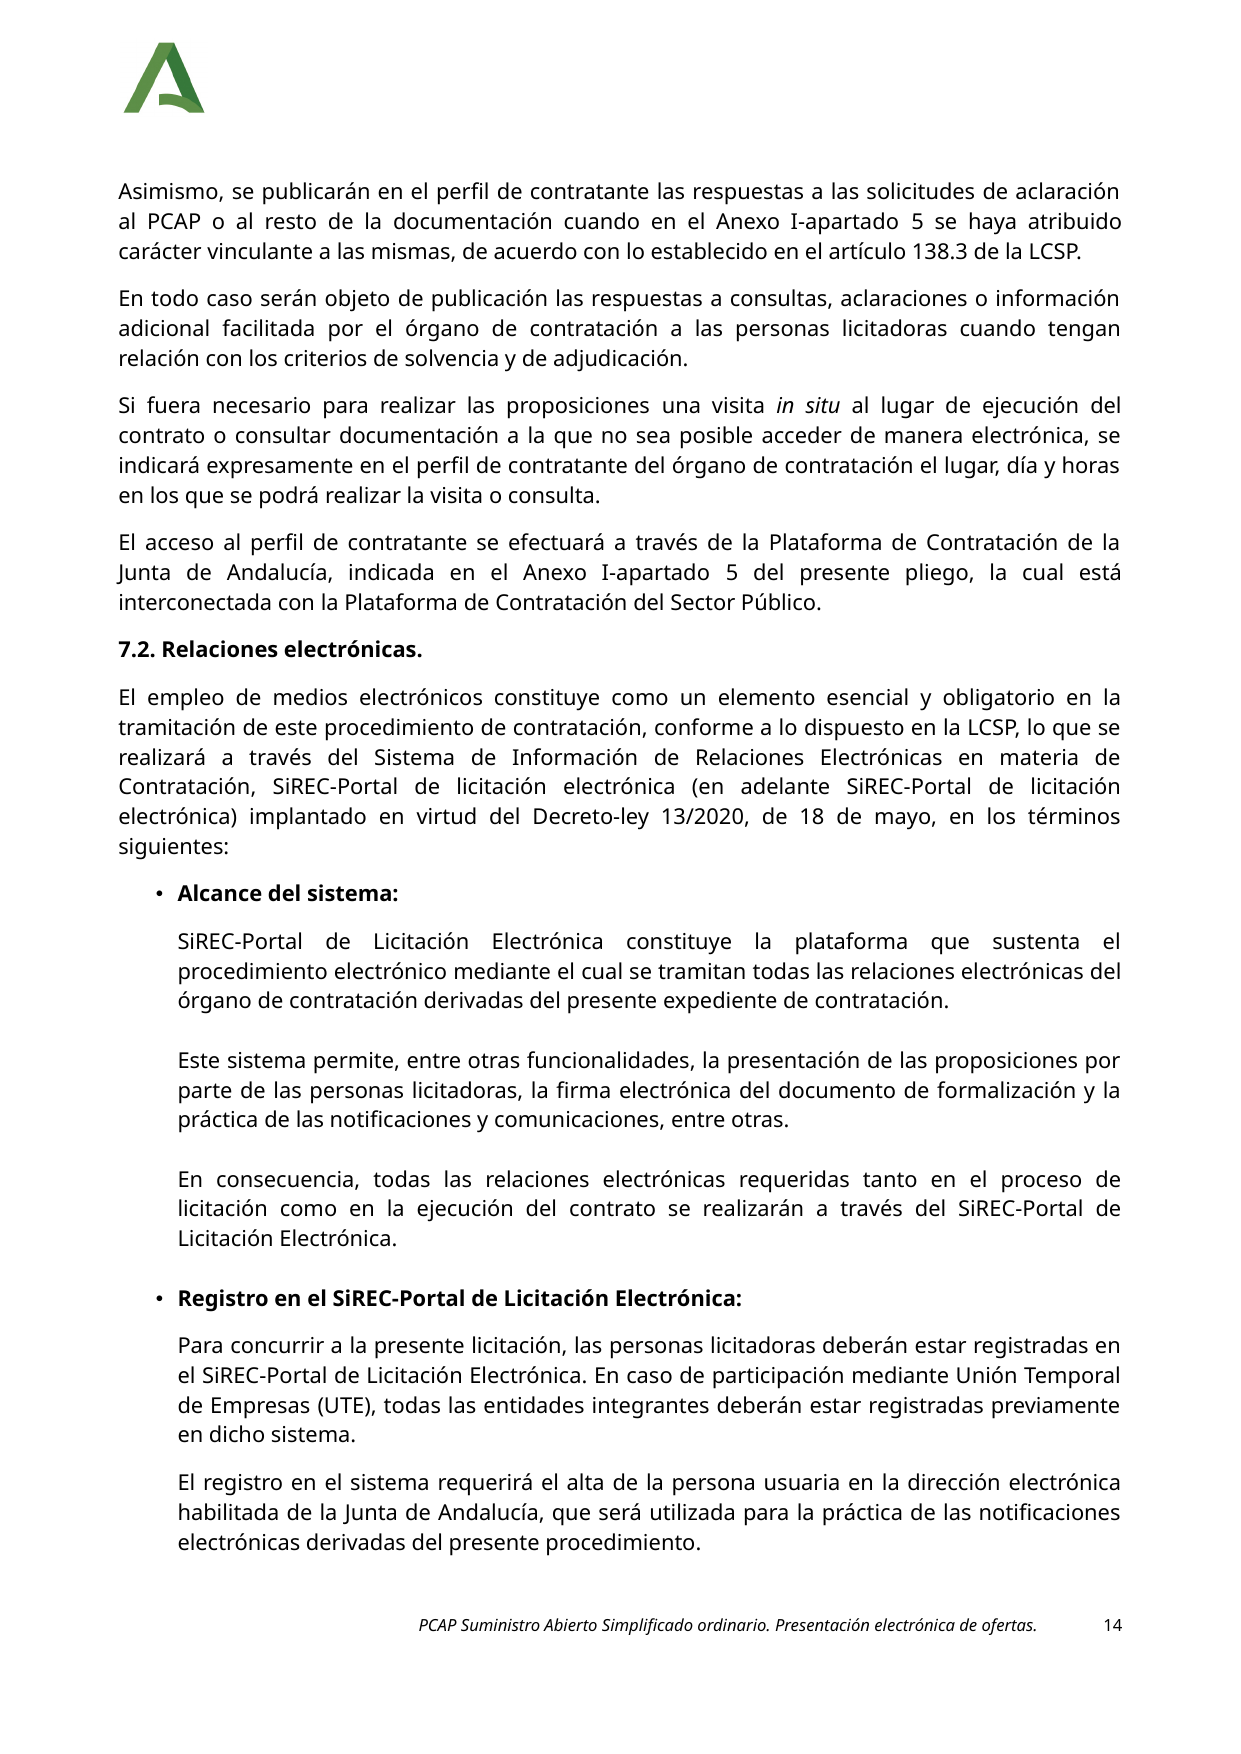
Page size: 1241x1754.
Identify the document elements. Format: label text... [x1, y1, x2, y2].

text Asimismo, se publicarán en el perfil de contratante las respuestas a las solicitudes de aclaración al PCAP o al resto de la documentación cuando en el Anexo I-apartado 5 se haya atribuido carácter vinculante a las mismas, de acuerdo con lo establecido en el artículo 138.3 de la LCSP. [118, 176, 1122, 266]
text En consecuencia, todas las relaciones electrónicas requeridas tanto en el proceso de licitación como en la ejecución del contrato se realizarán a través del SiREC-Portal de Licitación Electrónica. [177, 1164, 1122, 1253]
text SiREC-Portal de Licitación Electrónica constituye la plataforma que sustenta el procedimiento electrónico mediante el cual se tramitan todas las relaciones electrónicas del órgano de contratación derivadas del presente expediente de contratación. [177, 926, 1122, 1015]
list Alcance del sistema: [156, 878, 1122, 908]
text Este sistema permite, entre otras funcionalidades, la presentación de las proposiciones por parte de las personas licitadoras, la firma electrónica del documento de formalización y la práctica de las notificaciones y comunicaciones, entre otras. [177, 1045, 1122, 1134]
picture [119, 38, 209, 117]
text El acceso al perfil de contratante se efectuará a través de la Plataforma de Contratación de la Junta de Andalucía, indicada en el Anexo I-apartado 5 del presente pliego, la cual está interconectada con la Plataforma de Contratación del Sector Público. [118, 527, 1122, 617]
subtitle 7.2. Relaciones electrónicas. [118, 634, 1122, 664]
text El registro en el sistema requerirá el alta de la persona usuaria en la dirección electrónica habilitada de la Junta de Andalucía, que será utilizada para la práctica de las notificaciones electrónicas derivadas del presente procedimiento. [177, 1467, 1122, 1556]
text En todo caso serán objeto de publicación las respuestas a consultas, aclaraciones o información adicional facilitada por el órgano de contratación a las personas licitadoras cuando tengan relación con los criterios de solvencia y de adjudicación. [118, 283, 1122, 373]
text El empleo de medios electrónicos constituye como un elemento esencial y obligatorio en la tramitación de este procedimiento de contratación, conforme a lo dispuesto en la LCSP, lo que se realizará a través del Sistema de Información de Relaciones Electrónicas en materia de Contratación, SiREC-Portal de licitación electrónica (en adelante SiREC-Portal de licitación electrónica) implantado en virtud del Decreto-ley 13/2020, de 18 de mayo, en los términos siguientes: [118, 682, 1122, 861]
list Para concurrir a la presente licitación, las personas licitadoras deberán estar registradas en el SiREC-Portal de Licitación Electrónica. En caso de participación mediante Unión Temporal de Empresas (UTE), todas las entidades integrantes deberán estar registradas previamente en dicho sistema. [156, 1330, 1122, 1449]
list Registro en el SiREC-Portal de Licitación Electrónica: [156, 1282, 1122, 1312]
text Si fuera necesario para realizar las proposiciones una visita in situ al lugar de ejecución del contrato o consultar documentación a la que no sea posible acceder de manera electrónica, se indicará expresamente en el perfil de contratante del órgano de contratación el lugar, día y horas en los que se podrá realizar la visita o consulta. [118, 391, 1122, 510]
